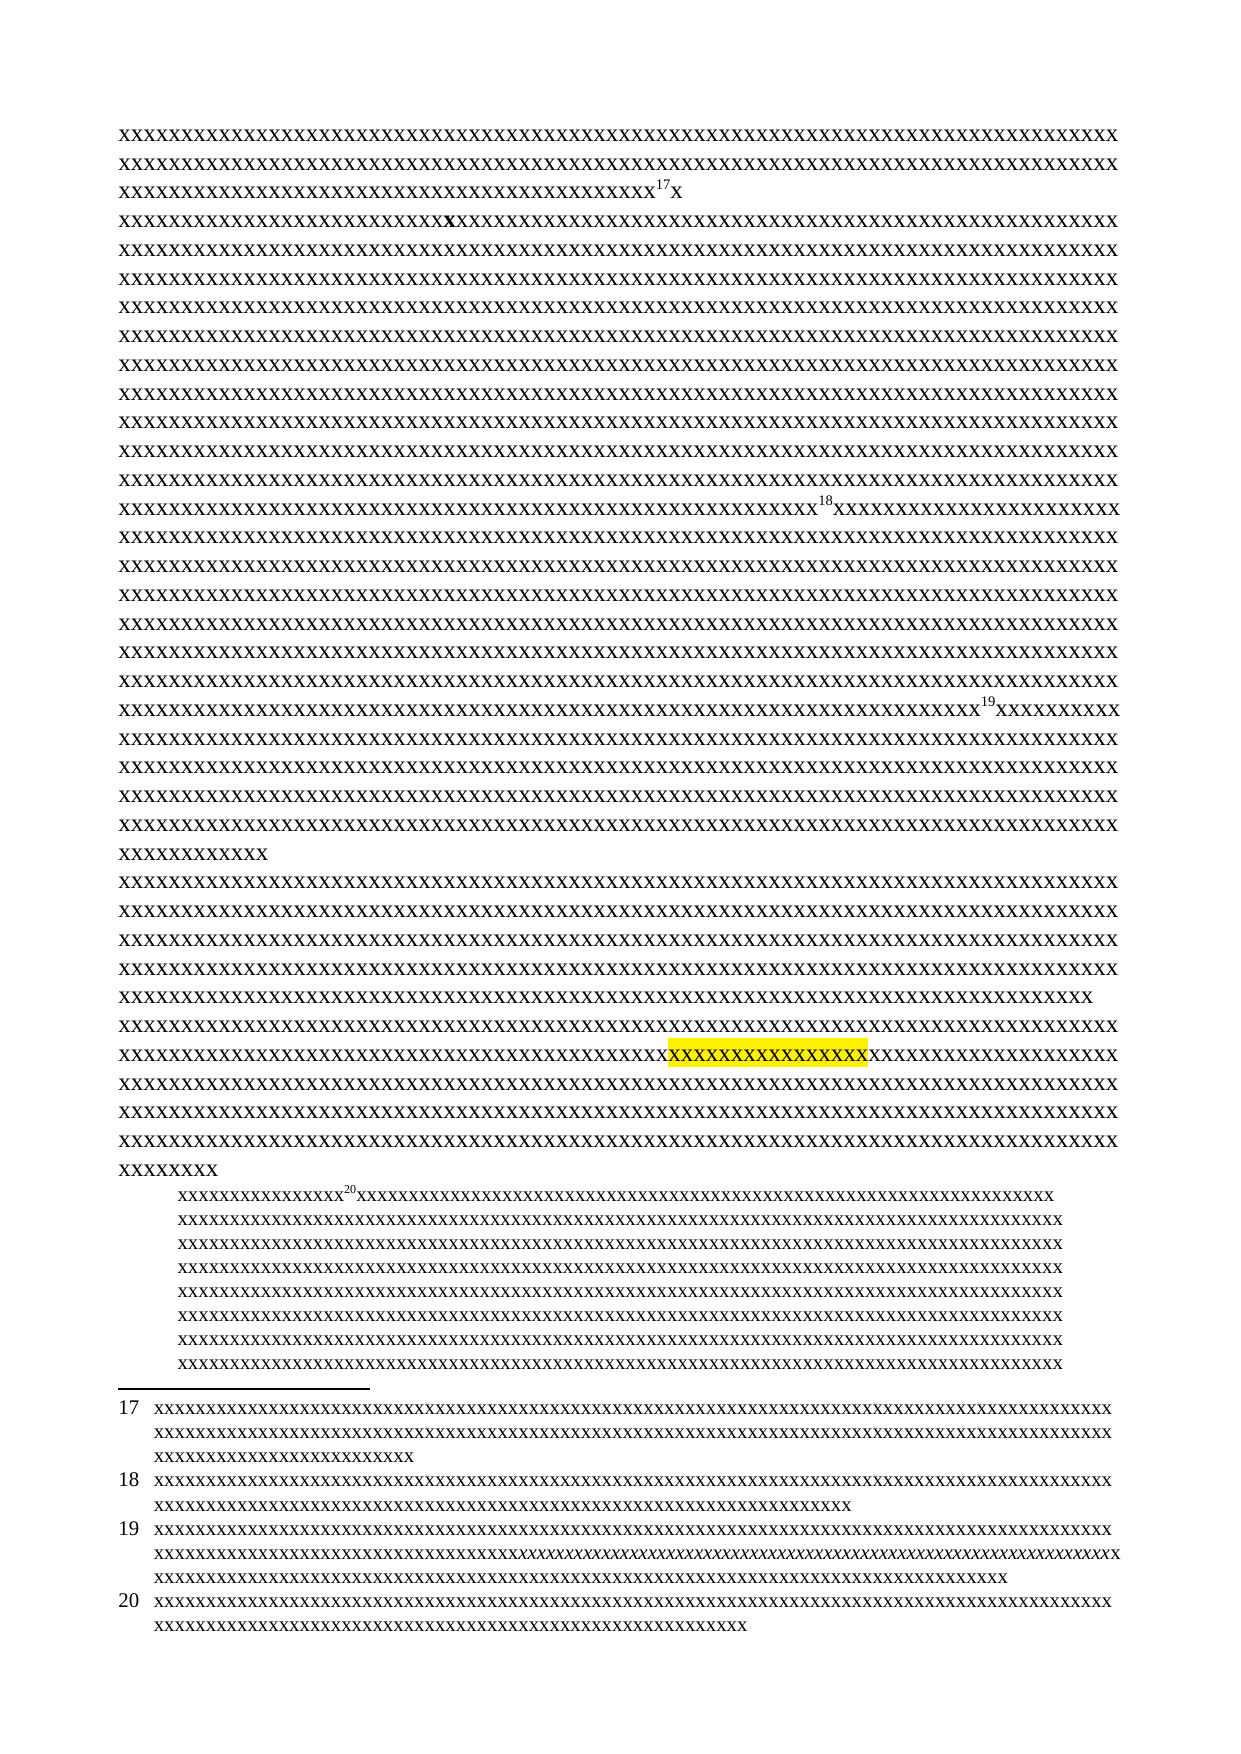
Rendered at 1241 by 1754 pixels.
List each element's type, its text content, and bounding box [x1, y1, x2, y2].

text xxxxxxxxxxxxxxxxxxxxxxxxxxxxxxxxxxxxxxxxxxxxxxxxxxxxxxxxxxxxxxxxxxxxxxxxxxxxxxxxxxxxxxxxxxxxxxxxxxxxxxxxxxxxxxxxxxxxxxxxxxxxxxxxxxxxxxxxxxxxxxxxxxxxxxxxxxxxxxxxxxxxxxxxxxxxxxxxxxxxxxxxxxxxxxxxxxxxxxxxxxxxxxxxxxxxxxxxxxxxxxxxxxxxxxxxxxxxxxxxxxxxxxxxxxxxxxxxxxxxxxxxxxxxxxxxxxxxxxxxxxxxxxxxxxxxxxxxxxxxxxxxxxxxxxxxxxxxxxxxxxxxxxxxxxxxxxxxxxxxxxxxxxxxxxxxxxxxxxxxxxxxxxxxxxxxxxxxxxxxxxxxxxxxxxxxxxxxxx [118, 866, 1122, 1009]
text xxxxxxxxxxxxxxxxxxxxxxxxxxxxxxxxxxxxxxxxxxxxxxxxxxxxxxxxxxxxxxxxxxxxxxxxxxxxxxxxxxxxxxxxxxxxxxxxxxxxxxxxxxxxxxxxxxxxxxxxxxxxxxxxxxxxxxxxxxxxxxxxxxxxxxxxxxxxxxxxxxxxxxxxxxxxxxxxxxxxxxxxxxxxxxxxxxxxxxxxxxxxxxxxxxxxxxxxxxxxxxxxxxxxxxxxxxxxxxxxxxxxxxxxxxxxxxxxxxxxxxxxxxxxxxxxxxxxxxxxxxxxxxxxxxxxxxxxxxxxxxxxxxxxxxxxxxxxxxxxxxxxxxxxxxxxxxxxxxxxxxxxxxxxxxxxxxxxxxxxxxxxxxxxxxxxxxxxxxxxxxxxxxxxxxxxxxxxxxxxxxxxxxxxxxxxxxxxxxxxxxxxxxxxxxxxxxxxxxxxxxxxxxxxxxxxxxxxxxxxxxxxxxxxxxxxxxxxxxxxxxxxxxxxxxxxxxxxxxxxxxxxxxxxxxxxxxxxxxxxxxxxxxxxxxxxxxxxxxxxxxxxxxxxxxxxxxxxxxxxxxxxxxxxxxxxxxxxxxxxxxxxxxxxxxxxxxxxxxxxxxxxxxxxxxxxxxxxxxxxxxxxxxxxxxxxxxxxxxxxxxxxxxxxxxxxxxxxxxxxxxxxxxxxxxxxxxxxxxxxxxxxxxxxxxxxxxxxxxxxxxxxxxxxxxxxxxxxxxxxxxxxxxxxxxxxxxxxxxxxxxxxxxxxxxxxxxxxxxxxxxxxxxxxxxxxxxxxxxxxxxxxxxxxxxxxxxxxxxxxxxxxxxxxxxxxxxxxxxxxxxxxxxxxxxxxxxxxxxxxxxxxxxxxxxxxxxxxxxxxxxxxxxxxxxxxxxxxxxxxxxxxxxxxxxxxxxxxxxxxxxxxxxxxxxxxxxxxxxxxxxxxxxxxxxxxxxxxxxxxxxxxxxxxxxxxxxxxxxxxxxxxxxxxxxxxxxxxxxxxxxxxxxxxxxxxxxxxxxxxxxxxxxxxxxxxxxxxxxxxxxxxxxxxxxxxxxxxxxxxxxxxxxxxxxxxxxxxxxxxxxxxxxxxxxxxxxxxxxxxxxxxxxxxxxxxxxxxxxxxxxxxxxxxxxxxxxxxxxxxxxxxxxxxxxxxxxxxxxxxxxxxxxxxxxxxxxxxxxxxxxxxxxxxxxxxxxxxxxxxxxxxxxxxxxxxxxxxxxxxxxxxxxxxxxxxxxxxxxxxxxxxxxxxxxxxxxxxxxxxxxxxxxxxxxxxxxxxxxxxxxxxxxxxxxxxxxxxxxxxxxxxxxxxxxxxxxxxxxxxxxxxxxxxxxxxxxxxxxxxxxxxxxxxxxxxxxxxxxxxxxxxxxxxxxxxxxxxxxxxxxxxxxxxxxxxxxxxxxxxxxxxxxxxxxxxxxxxxxxxxxxxxxxxxxxxxxxxxxxxxxxxxxxxxxxxxxxxxxxxxxxxxxxxxxxxxxxxxxxxxxxxxxxxxxxxxxxxxxxxxxxxxxxxxxxxxxxxxxxxxxxxxxxxxxxxxxxxxxxxxxxxxxxxxxxxxxxxxxxxxxxxxxxxxxxxxxxxxxxxxxxxxxxxxxxxxxxxxxxxxxxxxxxxxxxxxxxxxxxxxxxxxxxxxxxxxxxxxxxxxxxxxxxxxxxxxxxxxxxxxxxxxxxxxxxxxxxxxxxxxxxxxxxxxxxxxxxxxxxxxxxxxxxxxxxxxxxxxxxxxxxxxxxxxxxxxxxxxxxxxxxxxxxxxxxxxxxxxxxxxxxxxxxxxxxxxxxxxxxxxxxxxxxxxx [118, 204, 1122, 866]
text xxxxxxxxxxxxxxxxxxxxxxxxxxxxxxxxxxxxxxxxxxxxxxxxxxxxxxxxxxxxxxxxxxxxxxxxxxxxxxxxxxxxxxxxxxxxxxxxxxxxxxxxxxxxxxxxxxxxxxxxxxxxxxxxxxxxxxxxxxxxxxxxxxxxxxxxxxxxxxxxxxxxxxxxxxxxxxxxxxxxxxxxxxxxxxxxxxxxxxxxxxxxxxxxxxxxxxxxxxxxxxxxxxxxxxxxxxxxxxxxxxxxxxxxxxxxxxxxxxxxxxxxxxxxxxxxxxxxxxxxxxxxxxxxxxxxxxxxxxxxxxxxxxxxxxxxxxxxxxxxxxxxxxxxxxxxxxxxxxxxxxxxxxxxxxxxxxxxxxxxxxxxxxxxxxxxxxxxxxxxxxxxxxxxxxxxxxxxxxxxxxxxxxxxxxxxxxxxxxxxxxxxxxxxxxxxxxxxxxxxxxxxxxxxxxxxxxxxxxxxxxxxxxxxxxxxxxxxxxxxxxxxxxxxxxxxxxxxxxxxxxxxxxxxxxxxxxxxxxxxxxxxxxxxxxxxxxxxxxxxxxxxxxxxxxxxxxxxxxxxxxxxxxxxxxxxxxxxxxxxxxxxxxxxxxxxxxxxxxxxxxxxxxxxxxxxxxxxxxxxxxxxxxxxxxxxxxxxxxxxxxxxxxxxxxxxxxxxxxxxxxxxxxxxxxxxxxxxxxxxxxxxxxxxxxxxxxxxxxxxxxxxxxxxxxxxxxxxxxxxxxxxxxxxxxxxxxxxxxxxxxxxxxxxxxxxxxxxxxxxxxxxxxxxxxxxxxxxxxxxxxxxxxxxxxxxxxxxxxxxxxxxxxxxxxxxxxxxxxxxxxxxxxxxxxxxxxxxxxxxxxxxxxxxxxxxxxxxxxxxxxxxxxxxxxxxxxxxxxxxxxxxxxxxxxxxxxxxxxxxxxxxxxxxxxxxxxxxxxxxxxxxxxxx [118, 118, 1122, 204]
text xxxxxxxxxxxxxxxxxxxxxxxxxxxxxxxxxxxxxxxxxxxxxxxxxxxxxxxxxxxxxxxxxxxxxxxxxxxxxxxxxxxxxxxxxxxxxxxxxxxxxxxxxxxxxxxxxxxxxxxxxxxxxxxxxxxxxxxxxxxxxxxxxxxxxxxxxxxxxxxxxxxxxxxxxxxxxxxxxxxxxxxxxxxxxxxxxxxxxxxxxxxxxxxxxxxxxxxxxxxxxxxxxxxxxxxxxxxxxxxxxxxxxxxxxxxxxxxxxxxxxxxxxxxxxxxxxxxxxxxxxxxxxxxxxxxxxxxxxxxxxxxxxxxxxxxxxxxxxxxxxxxxxxxxxxxxxxxxxxxxxxxxxxxxxxxxxxxxxxxxxxxxxxxxxxxxxxxxxxxxxxxxxxxxxxxxxxxxxxxxxxxxxxxxxxxxxxxxxxxxxxxxxxxxxxxxxxxxxxxxxxxxxxxxxxxxxxxxxxxxxxxxxxxxxxxxxxxxxxxxxxxxxxxxxxxxxxxxxxxxxxxxxxxxxxxxxxxxxxxxxxxxxxxxxxxxxxxxxxxxxxxxxxxxxxxxxxxxxxxxxxxxxxxxxxxxxxxxxxxxxxxxxxxxxxxxxxxxxxxxxxxxxxxxxxxxxxxxxxxxxxxxxxxxxxxxxxxxxxxxxxxxxxxxxxxxxxxxxxxxxxxxxxxxxxxxxxxxxxxxxxxxxxxxxxxxxxxxxxxxxxxxxxxxxxxxxxxxxxxxxxxxxxxxxxxxxxxxxxxxxxxxxxxxxxxxxxxxxxxxxxxxxxxxxxxxx [177, 1182, 1063, 1374]
text xxxxxxxxxxxxxxxxxxxxxxxxxxxxxxxxxxxxxxxxxxxxxxxxxxxxxxxxxxxxxxxxxxxxxxxxxxxxxxxxxxxxxxxxxxxxxxxxxxxxxxxxxxxxxxxxxxxxxxxxxxxxxxxxxxxxxxxxxxxxxxxxxxxxxxxxxxxxxxx [118, 1467, 1122, 1516]
text xxxxxxxxxxxxxxxxxxxxxxxxxxxxxxxxxxxxxxxxxxxxxxxxxxxxxxxxxxxxxxxxxxxxxxxxxxxxxxxxxxxxxxxxxxxxxxxxxxxxxxxxxxxxxxxxxxxxxxxxxxxxxxxxxxxxxxxxxxxxxxxxxxxxxxxxxxxxxxxxxxxxxxxxxxxxxxxxxxxxxxxxxxxxxxxxxxxxxxxxxxxxxxxxxxxxxxxxxxxxxxxxxxxxxxxxxxxxxxxxxxxxxxxxxxxxxxxxxxxxxxxxxxxxxxxxxxxxxxxxxxxxxxxxxxxxxxxxxxxxxxxxxxxxxxxxxxxxxxxxxxxxxxxxxxxxxxxxxxxxxxxxxxxxxxxxxxxxxxxxxxxxxxxxxxxxxxxxxxxxxxxxxxxxxxxxxxxxxxxxxxxxxxxx [118, 1009, 1122, 1182]
text xxxxxxxxxxxxxxxxxxxxxxxxxxxxxxxxxxxxxxxxxxxxxxxxxxxxxxxxxxxxxxxxxxxxxxxxxxxxxxxxxxxxxxxxxxxxxxxxxxxxxxxxxxxxxxxxxxxxxxxxxxxxxxxxxxxxxxxxxxxxxxxxxxxxxxxxxxxxxxxxxxxxxxxxxxxxxxxxxxxxxxxxxxxxxxxxxxxxxxxxxxxxxxxxx [118, 1395, 1122, 1467]
text xxxxxxxxxxxxxxxxxxxxxxxxxxxxxxxxxxxxxxxxxxxxxxxxxxxxxxxxxxxxxxxxxxxxxxxxxxxxxxxxxxxxxxxxxxxxxxxxxxxxxxxxxxxxxxxxxxxxxxxxxxxxxxxxxxxxxxxxxxxxxxxxxxxxx [118, 1588, 1122, 1636]
text xxxxxxxxxxxxxxxxxxxxxxxxxxxxxxxxxxxxxxxxxxxxxxxxxxxxxxxxxxxxxxxxxxxxxxxxxxxxxxxxxxxxxxxxxxxxxxxxxxxxxxxxxxxxxxxxxxxxxxxxxxxxxxxxxxxxxxxxxxxxxxxxxxxxxxxxxxxxxxxxxxxxxxxxxxxxxxxxxxxxxxxxxxxxxxxxxxxxxxxxxxxxxxxxxxxxxxxxxxxxxxxxxxxxxxxxxxxxxxxxxxxxxxxxxxxxxxxxxxxxxxxxxxxxxxxxxx [118, 1516, 1122, 1588]
